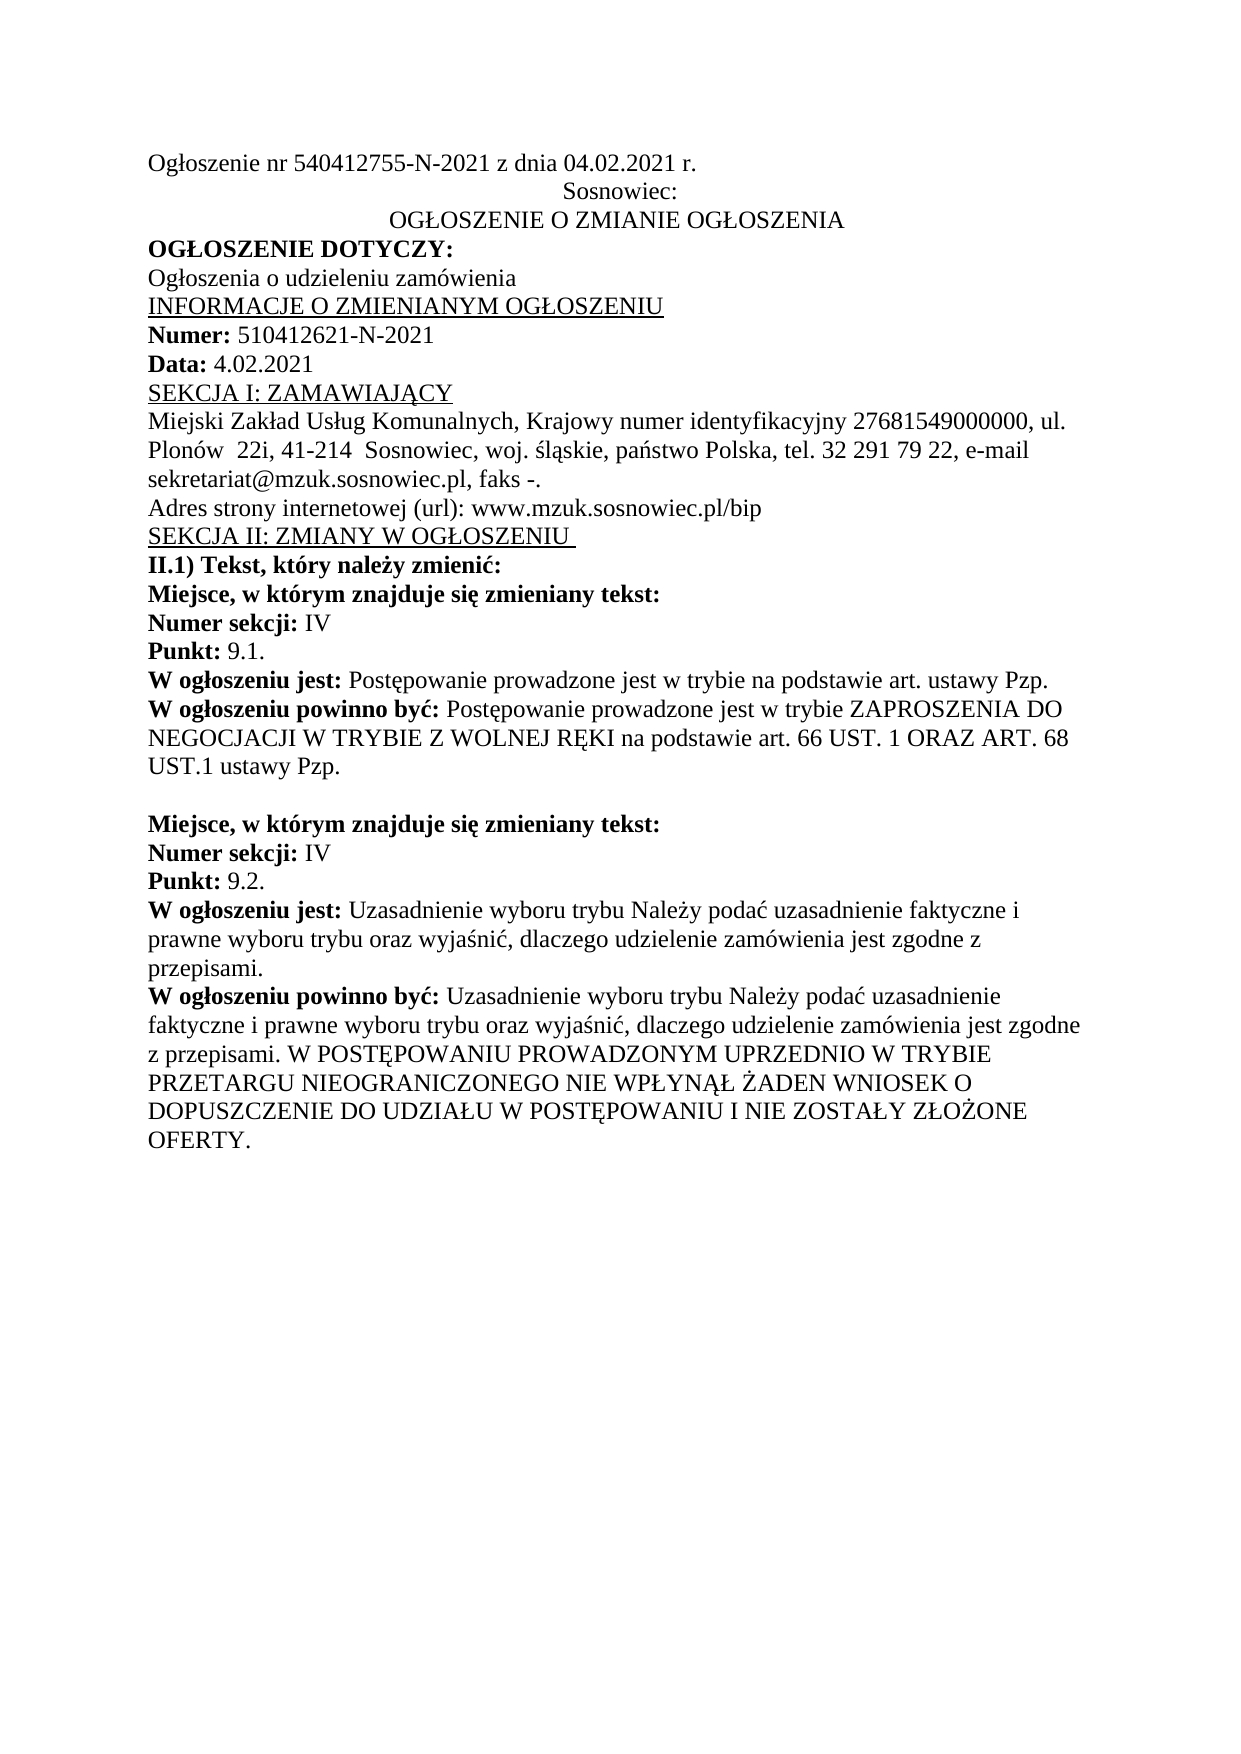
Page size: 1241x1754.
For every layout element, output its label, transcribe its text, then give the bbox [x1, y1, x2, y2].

text OGŁOSZENIE DOTYCZY: [148, 234, 1093, 263]
text Ogłoszenie nr 540412755-N-2021 z dnia 04.02.2021 r. [148, 148, 1093, 176]
text SEKCJA I: ZAMAWIAJĄCY [148, 378, 1093, 406]
text II.1) Tekst, który należy zmienić: [148, 550, 1093, 579]
text INFORMACJE O ZMIENIANYM OGŁOSZENIU [148, 291, 1093, 320]
text Numer: 510412621-N-2021 Data: 4.02.2021 [148, 320, 1093, 378]
text Sosnowiec: OGŁOSZENIE O ZMIANIE OGŁOSZENIA [148, 176, 1093, 234]
text SEKCJA II: ZMIANY W OGŁOSZENIU [148, 521, 1093, 550]
text Miejsce, w którym znajduje się zmieniany tekst: Numer sekcji: IV Punkt: 9.1. W ogłoszeniu jest: Postępowanie prowadzone jest w trybie na podstawie art. ustawy Pzp. W ogłoszeniu powinno być: Postępowanie prowadzone jest w trybie ZAPROSZENIA DO NEGOCJACJI W TRYBIE Z WOLNEJ RĘKI na podstawie art. 66 UST. 1 ORAZ ART. 68 UST.1 ustawy Pzp. Miejsce, w którym znajduje się zmieniany tekst: Numer sekcji: IV Punkt: 9.2. W ogłoszeniu jest: Uzasadnienie wyboru trybu Należy podać uzasadnienie faktyczne i prawne wyboru trybu oraz wyjaśnić, dlaczego udzielenie zamówienia jest zgodne z przepisami. W ogłoszeniu powinno być: Uzasadnienie wyboru trybu Należy podać uzasadnienie faktyczne i prawne wyboru trybu oraz wyjaśnić, dlaczego udzielenie zamówienia jest zgodne z przepisami. W POSTĘPOWANIU PROWADZONYM UPRZEDNIO W TRYBIE PRZETARGU NIEOGRANICZONEGO NIE WPŁYNĄŁ ŻADEN WNIOSEK O DOPUSZCZENIE DO UDZIAŁU W POSTĘPOWANIU I NIE ZOSTAŁY ZŁOŻONE OFERTY. [148, 579, 1093, 1154]
text Miejski Zakład Usług Komunalnych, Krajowy numer identyfikacyjny 27681549000000, ul. Plonów 22i, 41-214 Sosnowiec, woj. śląskie, państwo Polska, tel. 32 291 79 22, e-mail sekretariat@mzuk.sosnowiec.pl, faks -. Adres strony internetowej (url): www.mzuk.sosnowiec.pl/bip [148, 406, 1093, 521]
text Ogłoszenia o udzieleniu zamówienia [148, 263, 1093, 291]
